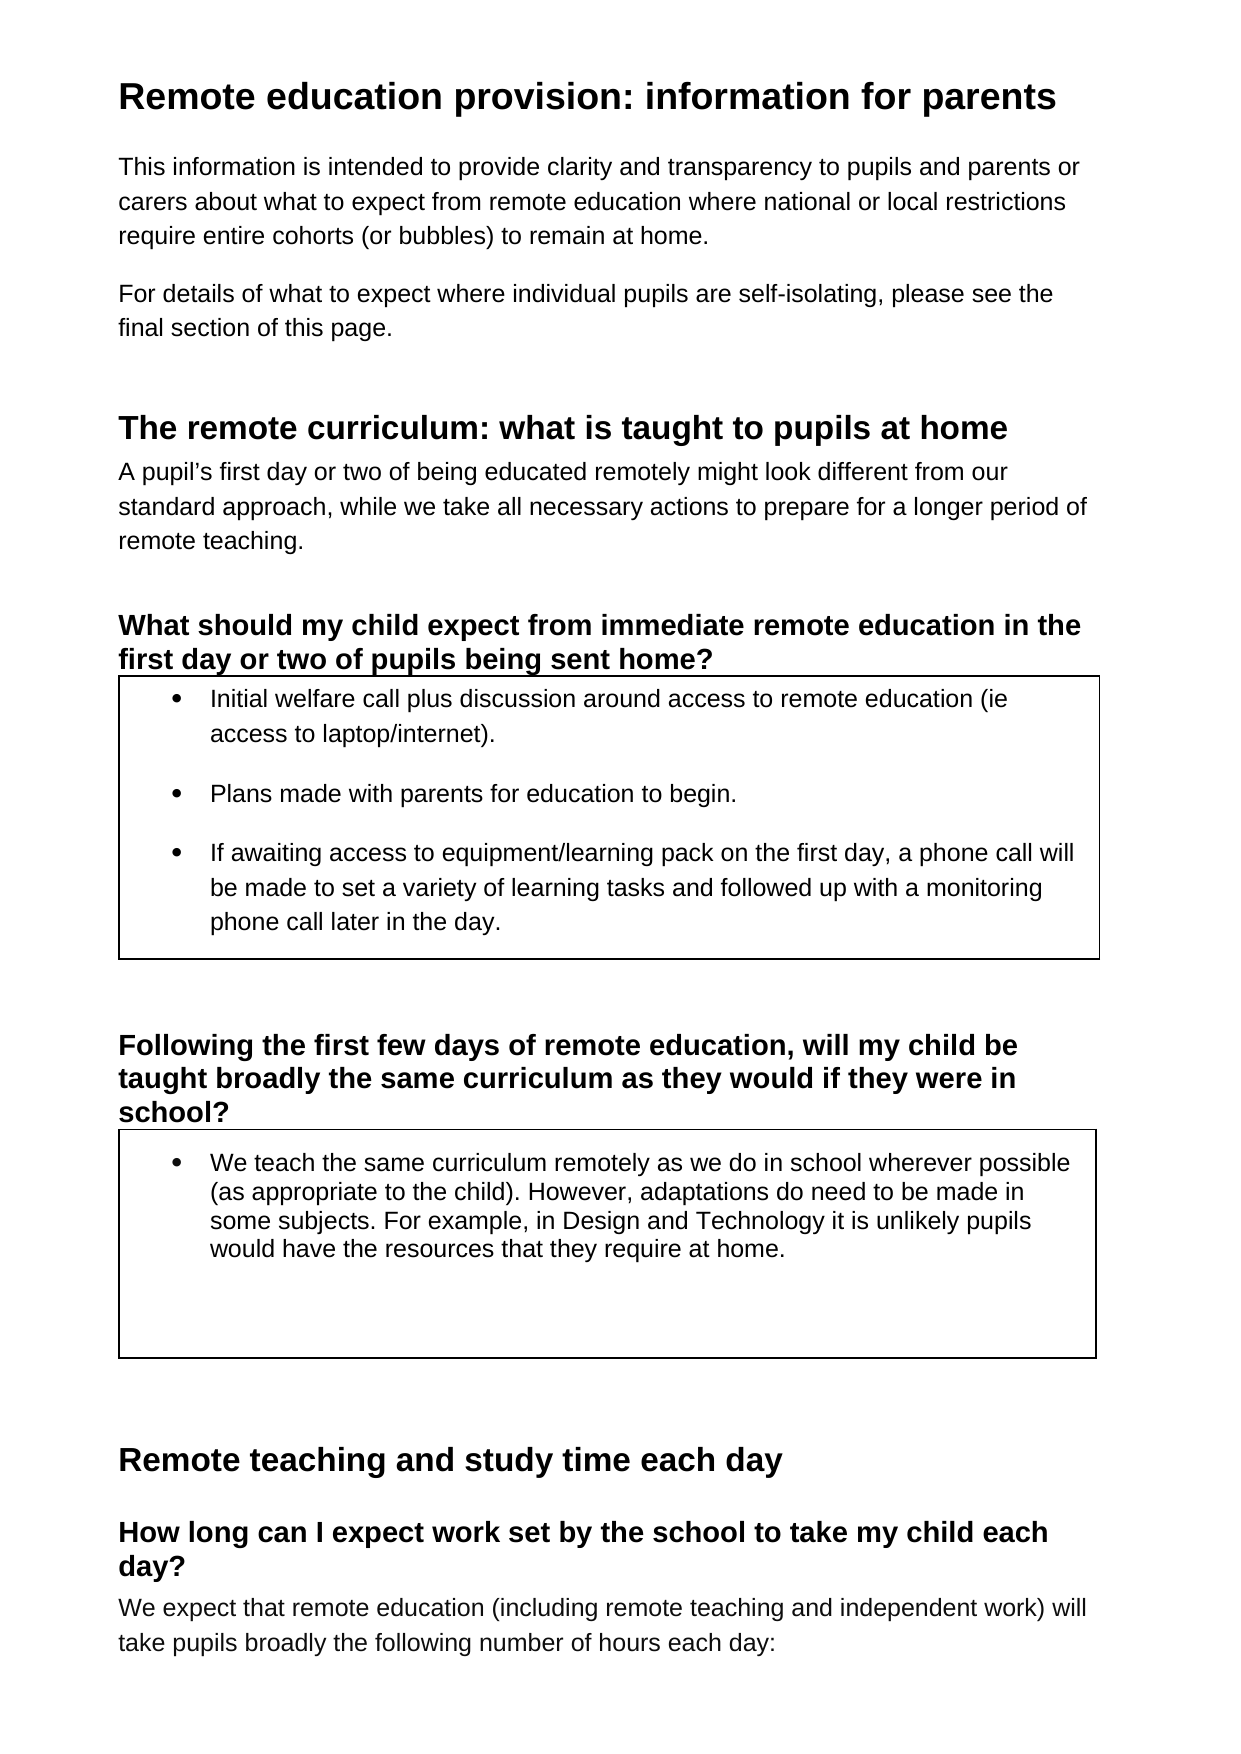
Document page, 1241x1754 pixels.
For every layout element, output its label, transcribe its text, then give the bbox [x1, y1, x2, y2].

subtitle The remote curriculum: what is taught to pupils at home [118, 408, 1107, 447]
list If awaiting access to equipment/learning pack on the first day, a phone call will be made to set a variety of learning tasks and followed up with a monitoring phone call later in the day. [172, 838, 1083, 936]
list We teach the same curriculum remotely as we do in school wherever possible (as appropriate to the child). However, adaptations do need to be made in some subjects. For example, in Design and Technology it is unlikely pupils would have the resources that they require at home. [172, 1148, 1080, 1263]
text This information is intended to provide clarity and transparency to pupils and parents or carers about what to expect from remote education where national or local restrictions require entire cohorts (or bubbles) to remain at home. [118, 152, 1107, 250]
list Plans made with parents for education to begin. [172, 778, 1083, 807]
subtitle Remote teaching and study time each day [118, 1439, 1107, 1478]
subtitle What should my child expect from immediate remote education in the first day or two of pupils being sent home? [118, 608, 1107, 675]
subtitle Following the first few days of remote education, will my child be taught broadly the same curriculum as they would if they were in school? [118, 1028, 1107, 1128]
list Initial welfare call plus discussion around access to remote education (ie access to laptop/internet). [172, 684, 1083, 748]
text A pupil’s first day or two of being educated remotely might look different from our standard approach, while we take all necessary actions to prepare for a longer period of remote teaching. [118, 457, 1107, 555]
text We expect that remote education (including remote teaching and independent work) will take pupils broadly the following number of hours each day: [118, 1593, 1107, 1656]
subtitle How long can I expect work set by the school to take my child each day? [118, 1516, 1107, 1583]
subtitle Remote education provision: information for parents [118, 74, 1107, 117]
text For details of what to expect where individual pupils are self-isolating, please see the final section of this page. [118, 279, 1107, 342]
